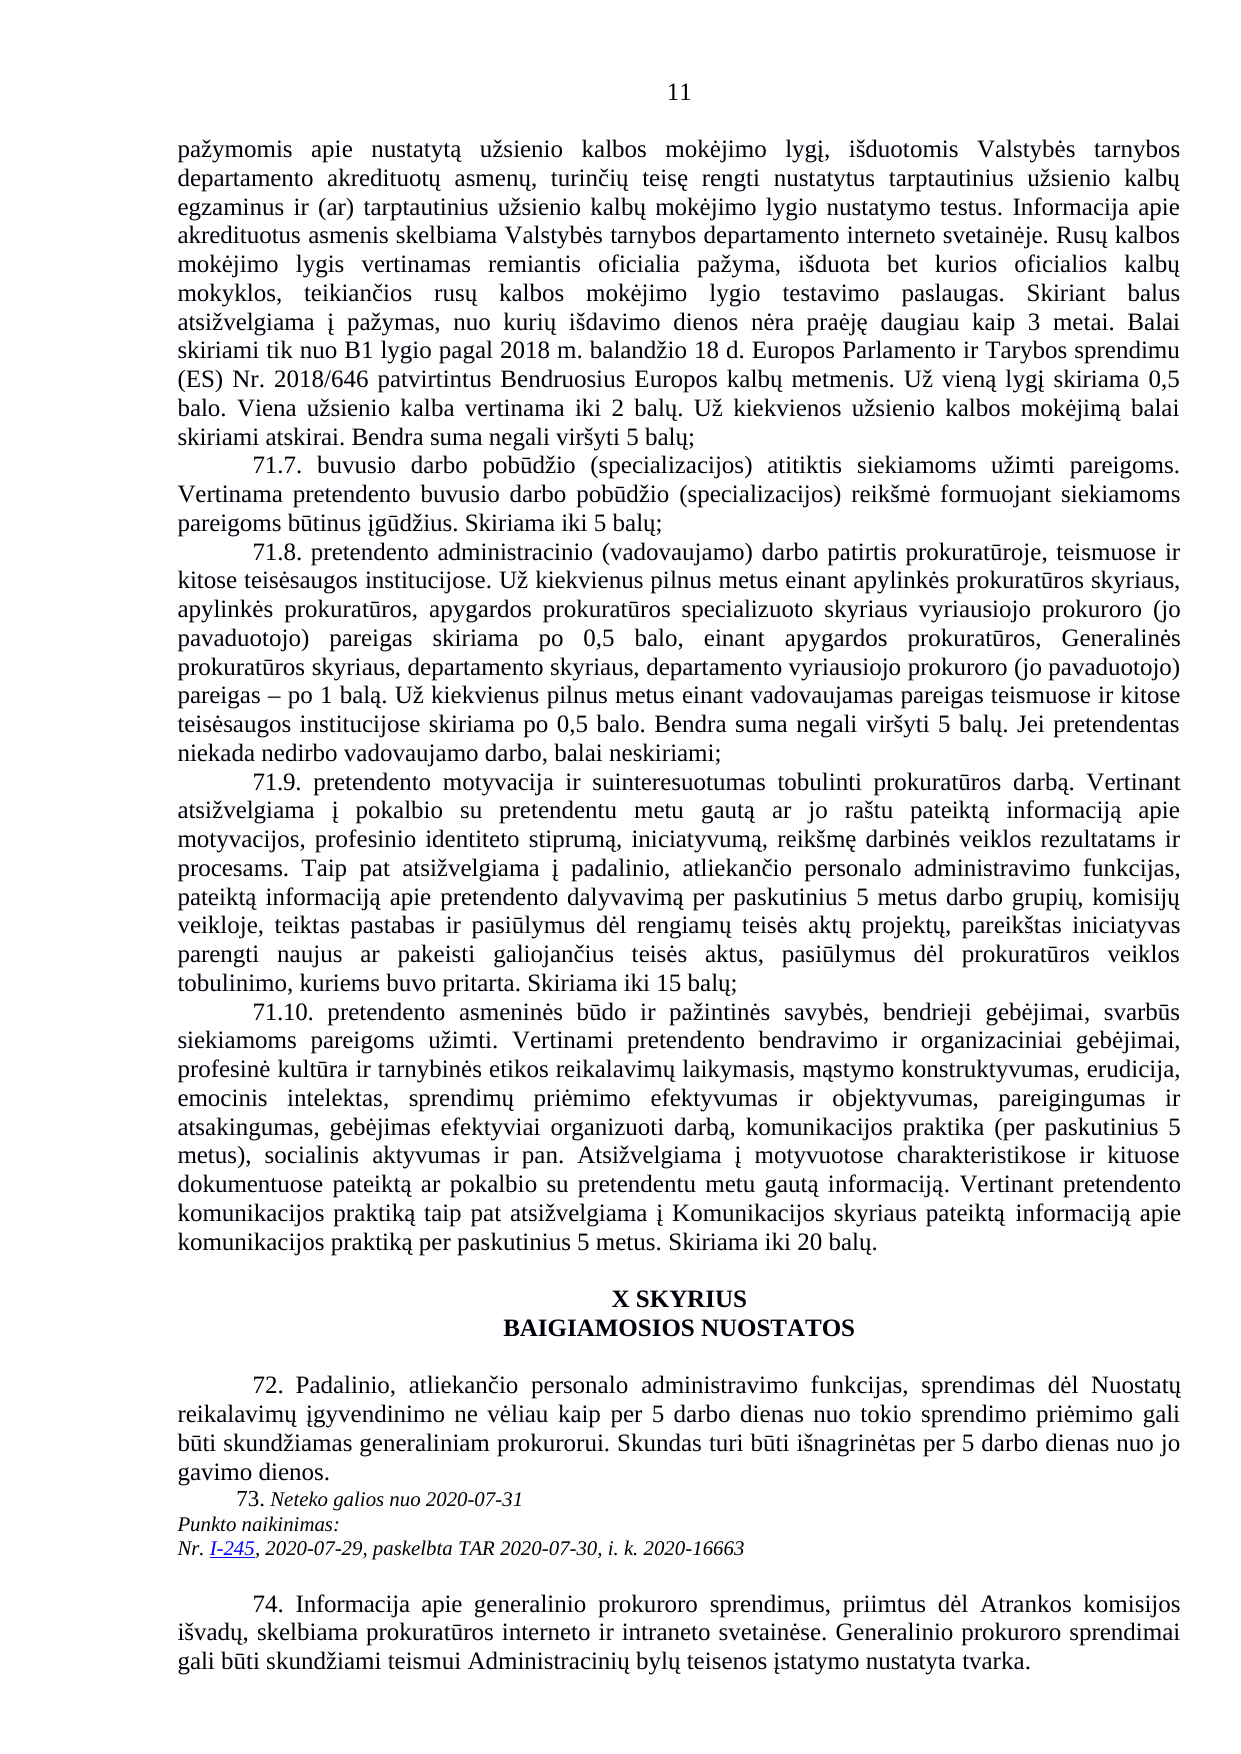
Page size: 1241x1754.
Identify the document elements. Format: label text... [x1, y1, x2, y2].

text 73. Neteko galios nuo 2020-07-31 [177, 1486, 1181, 1512]
text 72. Padalinio, atliekančio personalo administravimo funkcijas, sprendimas dėl Nuostatų reikalavimų įgyvendinimo ne vėliau kaip per 5 darbo dienas nuo tokio sprendimo priėmimo gali būti skundžiamas generaliniam prokurorui. Skundas turi būti išnagrinėtas per 5 darbo dienas nuo jo gavimo dienos. [177, 1371, 1181, 1486]
text pažymomis apie nustatytą užsienio kalbos mokėjimo lygį, išduotomis Valstybės tarnybos departamento akredituotų asmenų, turinčių teisę rengti nustatytus tarptautinius užsienio kalbų egzaminus ir (ar) tarptautinius užsienio kalbų mokėjimo lygio nustatymo testus. Informacija apie akredituotus asmenis skelbiama Valstybės tarnybos departamento interneto svetainėje. Rusų kalbos mokėjimo lygis vertinamas remiantis oficialia pažyma, išduota bet kurios oficialios kalbų mokyklos, teikiančios rusų kalbos mokėjimo lygio testavimo paslaugas. Skiriant balus atsižvelgiama į pažymas, nuo kurių išdavimo dienos nėra praėję daugiau kaip 3 metai. Balai skiriami tik nuo B1 lygio pagal 2018 m. balandžio 18 d. Europos Parlamento ir Tarybos sprendimu (ES) Nr. 2018/646 patvirtintus Bendruosius Europos kalbų metmenis. Už vieną lygį skiriama 0,5 balo. Viena užsienio kalba vertinama iki 2 balų. Už kiekvienos užsienio kalbos mokėjimą balai skiriami atskirai. Bendra suma negali viršyti 5 balų; [177, 134, 1181, 451]
text BAIGIAMOSIOS NUOSTATOS [177, 1313, 1181, 1342]
text 71.10. pretendento asmeninės būdo ir pažintinės savybės, bendrieji gebėjimai, svarbūs siekiamoms pareigoms užimti. Vertinami pretendento bendravimo ir organizaciniai gebėjimai, profesinė kultūra ir tarnybinės etikos reikalavimų laikymasis, mąstymo konstruktyvumas, erudicija, emocinis intelektas, sprendimų priėmimo efektyvumas ir objektyvumas, pareigingumas ir atsakingumas, gebėjimas efektyviai organizuoti darbą, komunikacijos praktika (per paskutinius 5 metus), socialinis aktyvumas ir pan. Atsižvelgiama į motyvuotose charakteristikose ir kituose dokumentuose pateiktą ar pokalbio su pretendentu metu gautą informaciją. Vertinant pretendento komunikacijos praktiką taip pat atsižvelgiama į Komunikacijos skyriaus pateiktą informaciją apie komunikacijos praktiką per paskutinius 5 metus. Skiriama iki 20 balų. [177, 997, 1181, 1256]
text Punkto naikinimas: [177, 1512, 1181, 1536]
text X SKYRIUS [177, 1284, 1181, 1313]
text 71.7. buvusio darbo pobūdžio (specializacijos) atitiktis siekiamoms užimti pareigoms. Vertinama pretendento buvusio darbo pobūdžio (specializacijos) reikšmė formuojant siekiamoms pareigoms būtinus įgūdžius. Skiriama iki 5 balų; [177, 451, 1181, 537]
text Nr. I-245, 2020-07-29, paskelbta TAR 2020-07-30, i. k. 2020-16663 [177, 1536, 1181, 1560]
text 71.8. pretendento administracinio (vadovaujamo) darbo patirtis prokuratūroje, teismuose ir kitose teisėsaugos institucijose. Už kiekvienus pilnus metus einant apylinkės prokuratūros skyriaus, apylinkės prokuratūros, apygardos prokuratūros specializuoto skyriaus vyriausiojo prokuroro (jo pavaduotojo) pareigas skiriama po 0,5 balo, einant apygardos prokuratūros, Generalinės prokuratūros skyriaus, departamento skyriaus, departamento vyriausiojo prokuroro (jo pavaduotojo) pareigas – po 1 balą. Už kiekvienus pilnus metus einant vadovaujamas pareigas teismuose ir kitose teisėsaugos institucijose skiriama po 0,5 balo. Bendra suma negali viršyti 5 balų. Jei pretendentas niekada nedirbo vadovaujamo darbo, balai neskiriami; [177, 537, 1181, 767]
text 71.9. pretendento motyvacija ir suinteresuotumas tobulinti prokuratūros darbą. Vertinant atsižvelgiama į pokalbio su pretendentu metu gautą ar jo raštu pateiktą informaciją apie motyvacijos, profesinio identiteto stiprumą, iniciatyvumą, reikšmę darbinės veiklos rezultatams ir procesams. Taip pat atsižvelgiama į padalinio, atliekančio personalo administravimo funkcijas, pateiktą informaciją apie pretendento dalyvavimą per paskutinius 5 metus darbo grupių, komisijų veikloje, teiktas pastabas ir pasiūlymus dėl rengiamų teisės aktų projektų, pareikštas iniciatyvas parengti naujus ar pakeisti galiojančius teisės aktus, pasiūlymus dėl prokuratūros veiklos tobulinimo, kuriems buvo pritarta. Skiriama iki 15 balų; [177, 767, 1181, 997]
text 74. Informacija apie generalinio prokuroro sprendimus, priimtus dėl Atrankos komisijos išvadų, skelbiama prokuratūros interneto ir intraneto svetainėse. Generalinio prokuroro sprendimai gali būti skundžiami teismui Administracinių bylų teisenos įstatymo nustatyta tvarka. [177, 1589, 1181, 1675]
